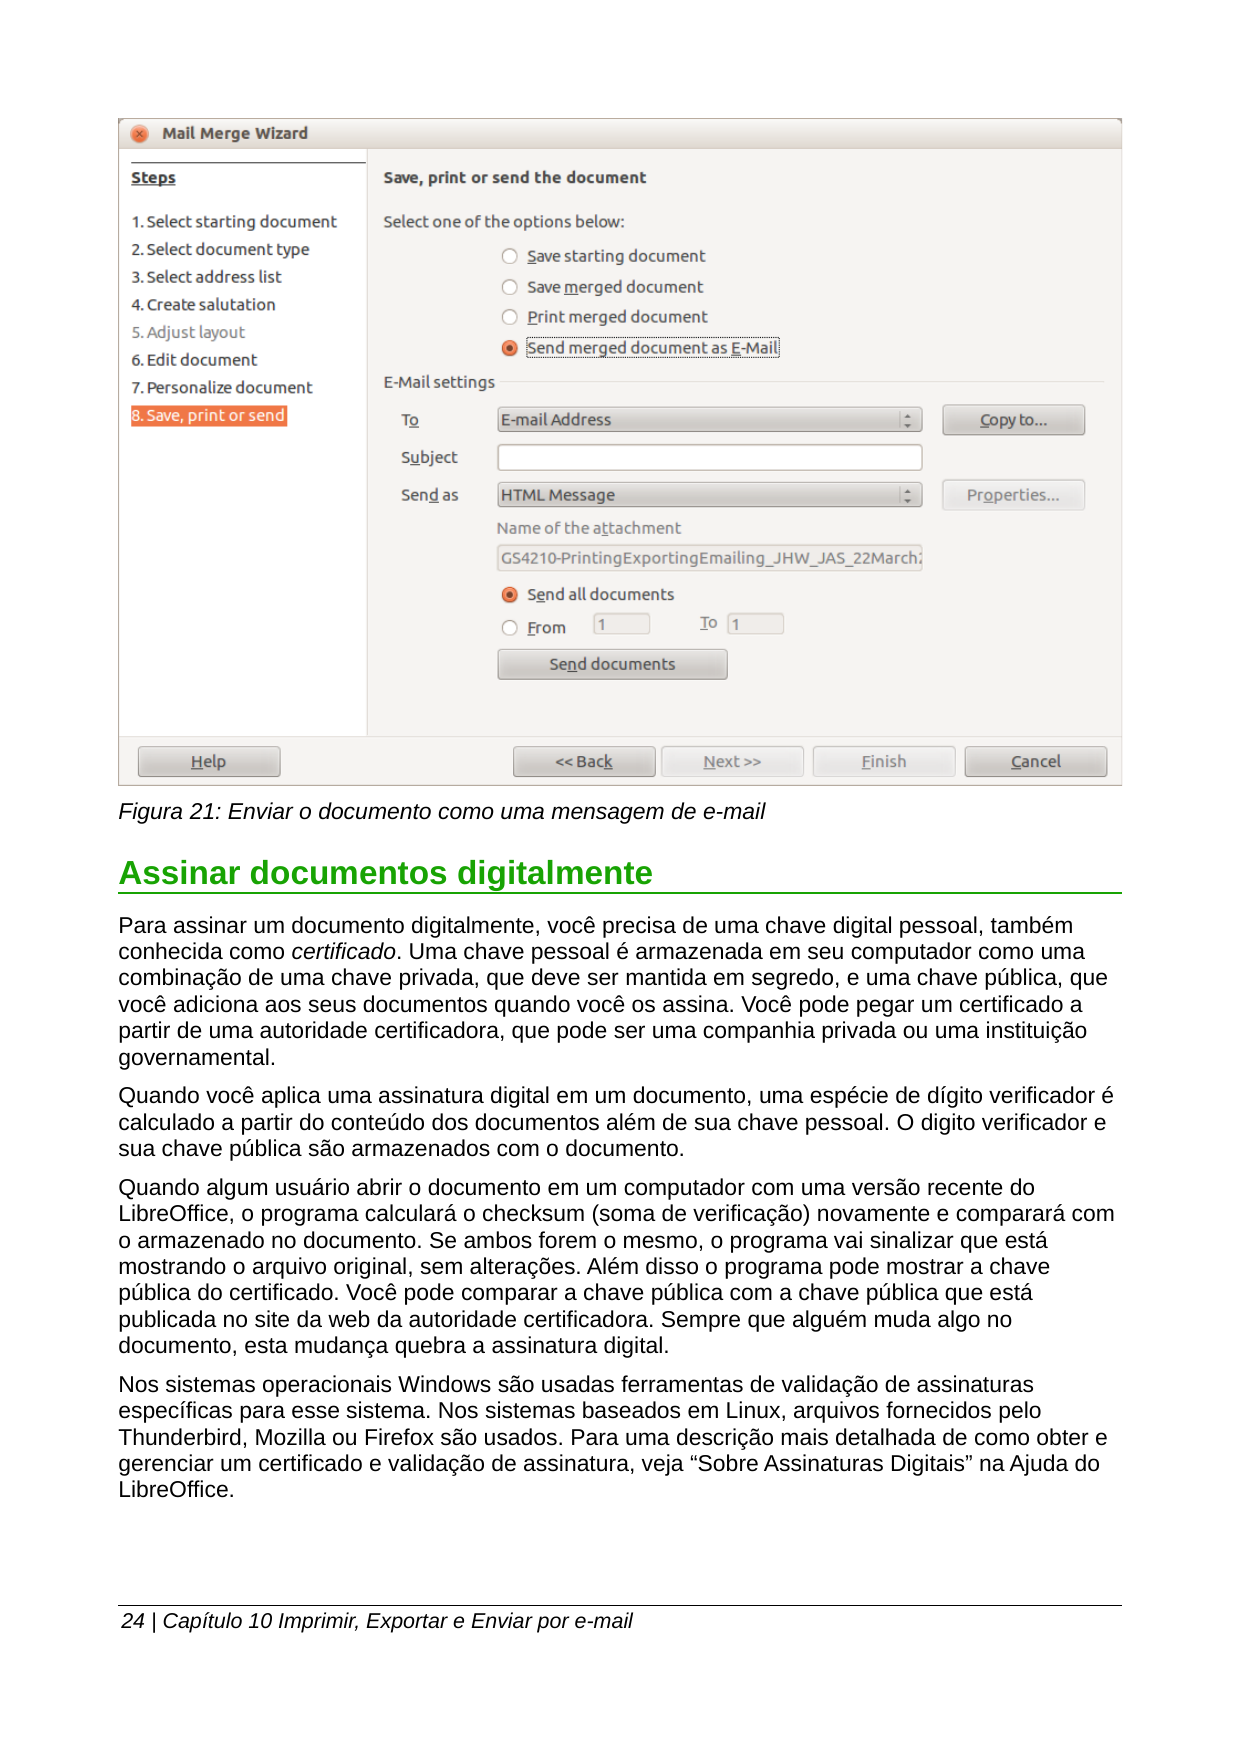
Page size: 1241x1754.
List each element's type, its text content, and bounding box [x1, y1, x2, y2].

subtitle Assinar documentos digitalmente [118, 853, 1122, 892]
text Quando algum usuário abrir o documento em um computador com uma versão recente do LibreOffice, o programa calculará o checksum (soma de verificação) novamente e comparará com o armazenado no documento. Se ambos forem o mesmo, o programa vai sinalizar que está mostrando o arquivo original, sem alterações. Além disso o programa pode mostrar a chave pública do certificado. Você pode comparar a chave pública com a chave pública que está publicada no site da web da autoridade certificadora. Sempre que alguém muda algo no documento, esta mudança quebra a assinatura digital. [118, 1174, 1122, 1358]
text Nos sistemas operacionais Windows são usadas ferramentas de validação de assinaturas específicas para esse sistema. Nos sistemas baseados em Linux, arquivos fornecidos pelo Thunderbird, Mozilla ou Firefox são usados. Para uma descrição mais detalhada de como obter e gerenciar um certificado e validação de assinatura, veja “Sobre Assinaturas Digitais” na Ajuda do LibreOffice. [118, 1371, 1122, 1503]
text Quando você aplica uma assinatura digital em um documento, uma espécie de dígito verificador é calculado a partir do conteúdo dos documentos além de sua chave pessoal. O digito verificador e sua chave pública são armazenados com o documento. [118, 1082, 1122, 1161]
text Figura 21: Enviar o documento como uma mensagem de e-mail [118, 798, 1122, 824]
text Para assinar um documento digitalmente, você precisa de uma chave digital pessoal, também conhecida como certificado. Uma chave pessoal é armazenada em seu computador como uma combinação de uma chave privada, que deve ser mantida em segredo, e uma chave pública, que você adiciona aos seus documentos quando você os assina. Você pode pegar um certificado a partir de uma autoridade certificadora, que pode ser uma companhia privada ou uma instituição governamental. [118, 912, 1122, 1070]
picture [118, 118, 1123, 786]
